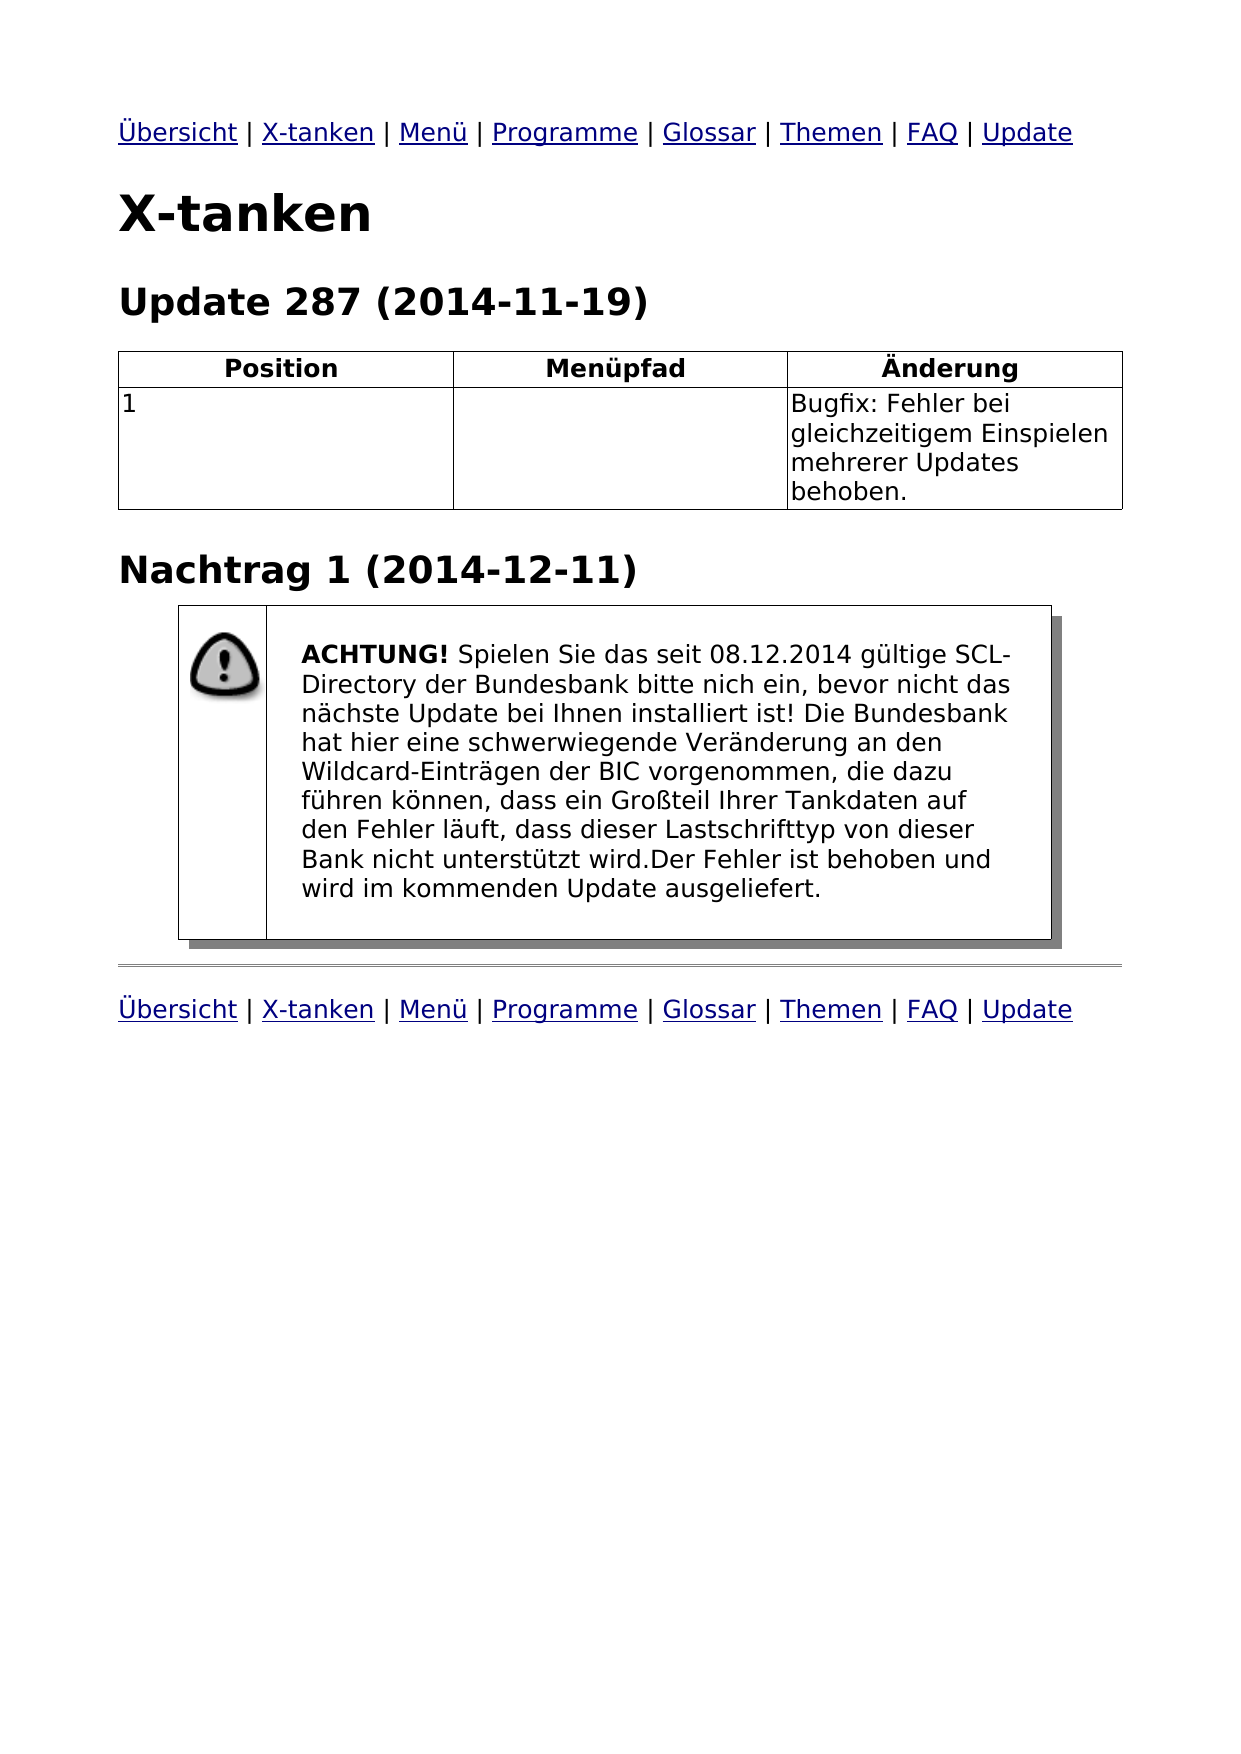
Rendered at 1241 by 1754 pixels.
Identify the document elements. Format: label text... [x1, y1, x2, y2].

table_cell Bugfix: Fehler bei gleichzeitigem Einspielen mehrerer Updates behoben. [788, 388, 1122, 509]
text Übersicht | X-tanken | Menü | Programme | Glossar | Themen | FAQ | Update [118, 118, 1122, 147]
table_header Änderung [788, 352, 1122, 387]
subtitle Nachtrag 1 (2014-12-11) [118, 549, 1122, 593]
table_cell [454, 388, 787, 509]
table_header Position [119, 352, 453, 387]
table_header Menüpfad [454, 352, 787, 387]
table_cell 1 [119, 388, 453, 509]
table_header [179, 606, 266, 939]
picture [190, 628, 266, 704]
table_header ACHTUNG! Spielen Sie das seit 08.12.2014 gültige SCL-Directory der Bundesbank bitte nich ein, bevor nicht das nächste Update bei Ihnen installiert ist! Die Bundesbank hat hier eine schwerwiegende Veränderung an den Wildcard-Einträgen der BIC vorgenommen, die dazu führen können, dass ein Großteil Ihrer Tankdaten auf den Fehler läuft, dass dieser Lastschrifttyp von dieser Bank nicht unterstützt wird.Der Fehler ist behoben und wird im kommenden Update ausgeliefert. [267, 606, 1051, 939]
subtitle Update 287 (2014-11-19) [118, 281, 1122, 324]
subtitle X-tanken [118, 185, 1122, 243]
text Übersicht | X-tanken | Menü | Programme | Glossar | Themen | FAQ | Update [118, 996, 1122, 1025]
